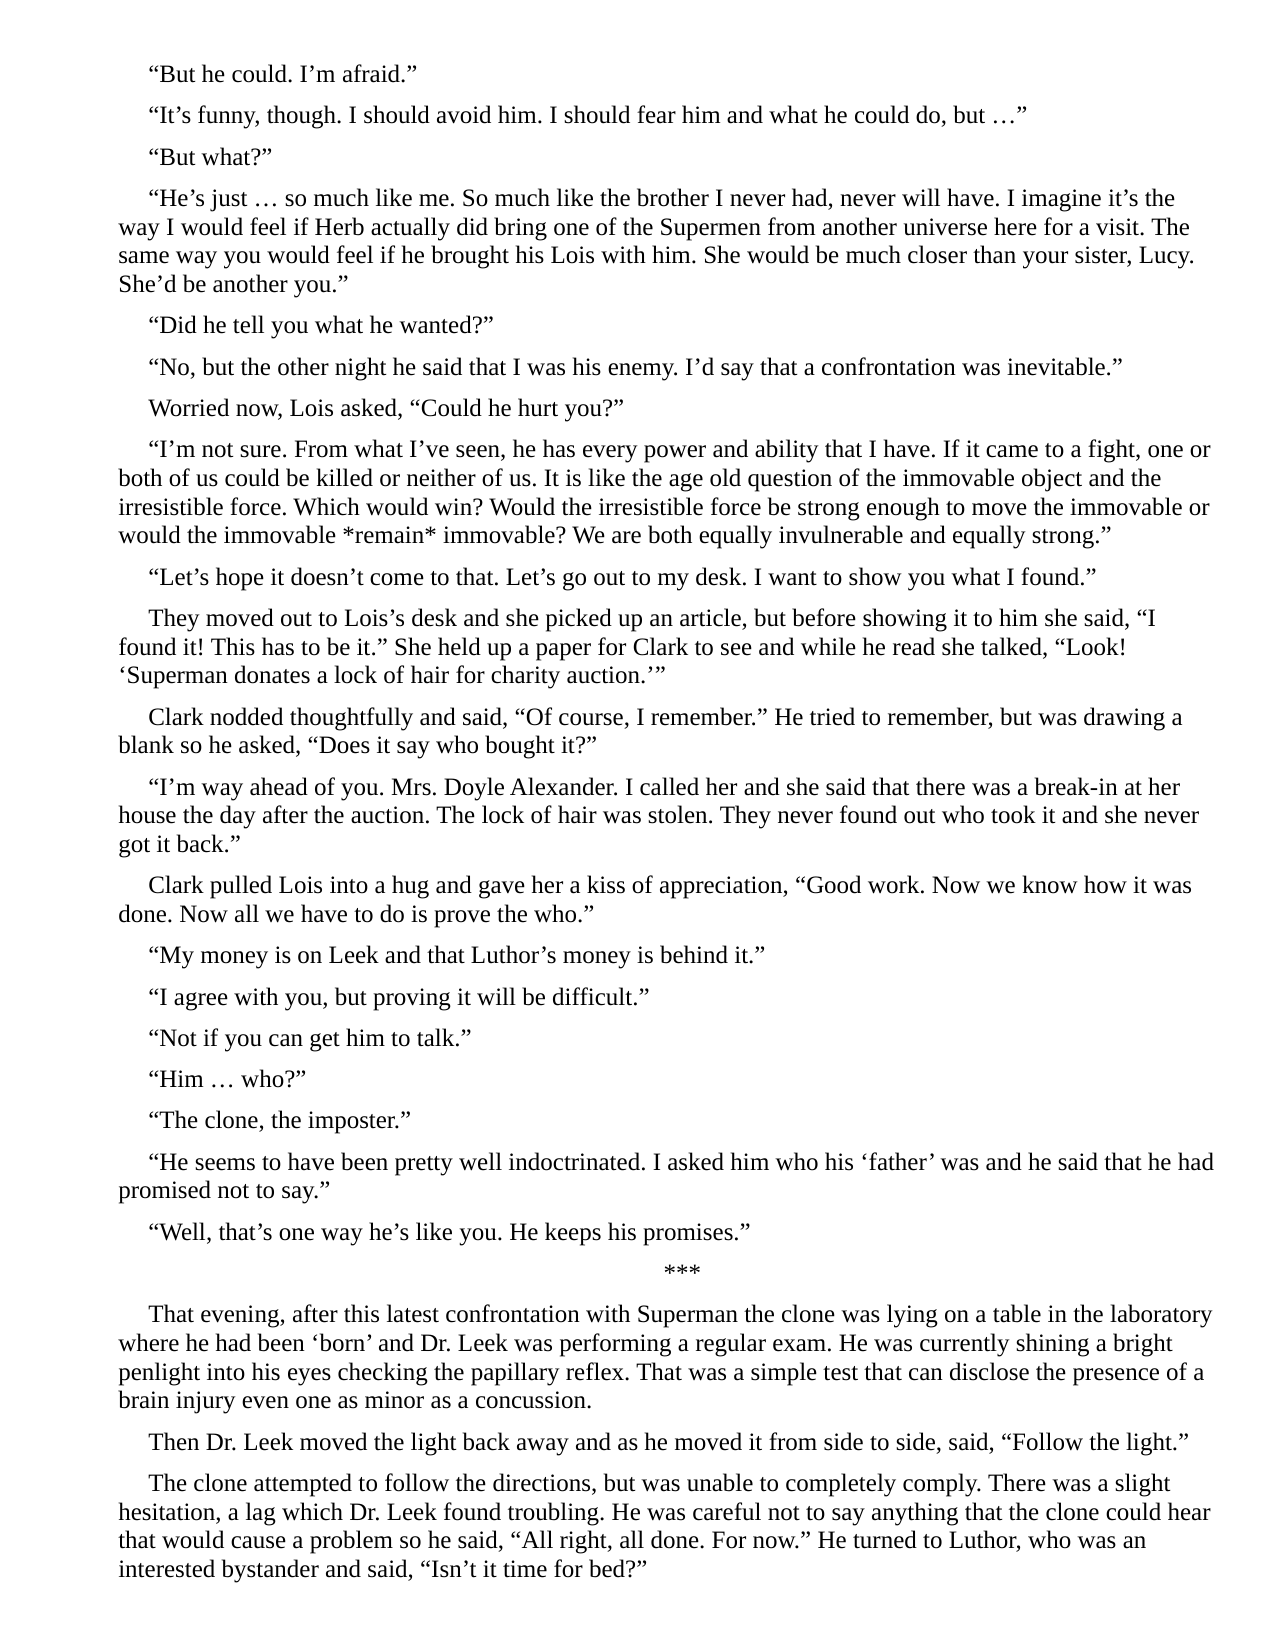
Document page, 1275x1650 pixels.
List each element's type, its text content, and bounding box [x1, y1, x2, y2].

text “My money is on Leek and that Luthor’s money is behind it.” [118, 940, 1216, 969]
text “Did he tell you what he wanted?” [118, 310, 1216, 339]
text “Not if you can get him to talk.” [118, 1023, 1216, 1052]
text “Him … who?” [118, 1064, 1216, 1093]
text That evening, after this latest confrontation with Superman the clone was lying on a table in the laboratory where he had been ‘born’ and Dr. Leek was performing a regular exam. He was currently shining a bright penlight into his eyes checking the papillary reflex. That was a simple test that can disclose the presence of a brain injury even one as minor as a concussion. [118, 1299, 1216, 1414]
text “Let’s hope it doesn’t come to that. Let’s go out to my desk. I want to show you what I found.” [118, 562, 1216, 590]
text “He’s just … so much like me. So much like the brother I never had, never will have. I imagine it’s the way I would feel if Herb actually did bring one of the Supermen from another universe here for a visit. The same way you would feel if he brought his Lois with him. She would be much closer than your sister, Lucy. She’d be another you.” [118, 183, 1216, 298]
text Then Dr. Leek moved the light back away and as he moved it from side to side, said, “Follow the light.” [118, 1427, 1216, 1455]
text Clark nodded thoughtfully and said, “Of course, I remember.” He tried to remember, but was drawing a blank so he asked, “Does it say who bought it?” [118, 702, 1216, 759]
text “He seems to have been pretty well indoctrinated. I asked him who his ‘father’ was and he said that he had promised not to say.” [118, 1147, 1216, 1204]
text Clark pulled Lois into a hug and gave her a kiss of appreciation, “Good work. Now we know how it was done. Now all we have to do is prove the who.” [118, 870, 1216, 928]
text “I’m not sure. From what I’ve seen, he has every power and ability that I have. If it came to a fight, one or both of us could be killed or neither of us. It is like the age old question of the immovable object and the irresistible force. Which would win? Would the irresistible force be strong enough to move the immovable or would the immovable *remain* immovable? We are both equally invulnerable and equally strong.” [118, 434, 1216, 549]
text “I agree with you, but proving it will be difficult.” [118, 982, 1216, 1010]
text “No, but the other night he said that I was his enemy. I’d say that a confrontation was inevitable.” [118, 352, 1216, 380]
text “But what?” [118, 142, 1216, 170]
text “Well, that’s one way he’s like you. He keeps his promises.” [118, 1217, 1216, 1245]
text “But he could. I’m afraid.” [118, 59, 1216, 88]
text Worried now, Lois asked, “Could he hurt you?” [118, 393, 1216, 422]
text “It’s funny, though. I should avoid him. I should fear him and what he could do, but …” [118, 100, 1216, 129]
text The clone attempted to follow the directions, but was unable to completely comply. There was a slight hesitation, a lag which Dr. Leek found troubling. He was careful not to say anything that the clone could hear that would cause a problem so he said, “All right, all done. For now.” He turned to Luthor, who was an interested bystander and said, “Isn’t it time for bed?” [118, 1468, 1216, 1583]
text *** [118, 1258, 1216, 1287]
text “The clone, the imposter.” [118, 1105, 1216, 1134]
text “I’m way ahead of you. Mrs. Doyle Alexander. I called her and she said that there was a break-in at her house the day after the auction. The lock of hair was stolen. They never found out who took it and she never got it back.” [118, 772, 1216, 858]
text They moved out to Lois’s desk and she picked up an article, but before showing it to him she said, “I found it! This has to be it.” She held up a paper for Clark to see and while he read she talked, “Look! ‘Superman donates a lock of hair for charity auction.’” [118, 603, 1216, 689]
